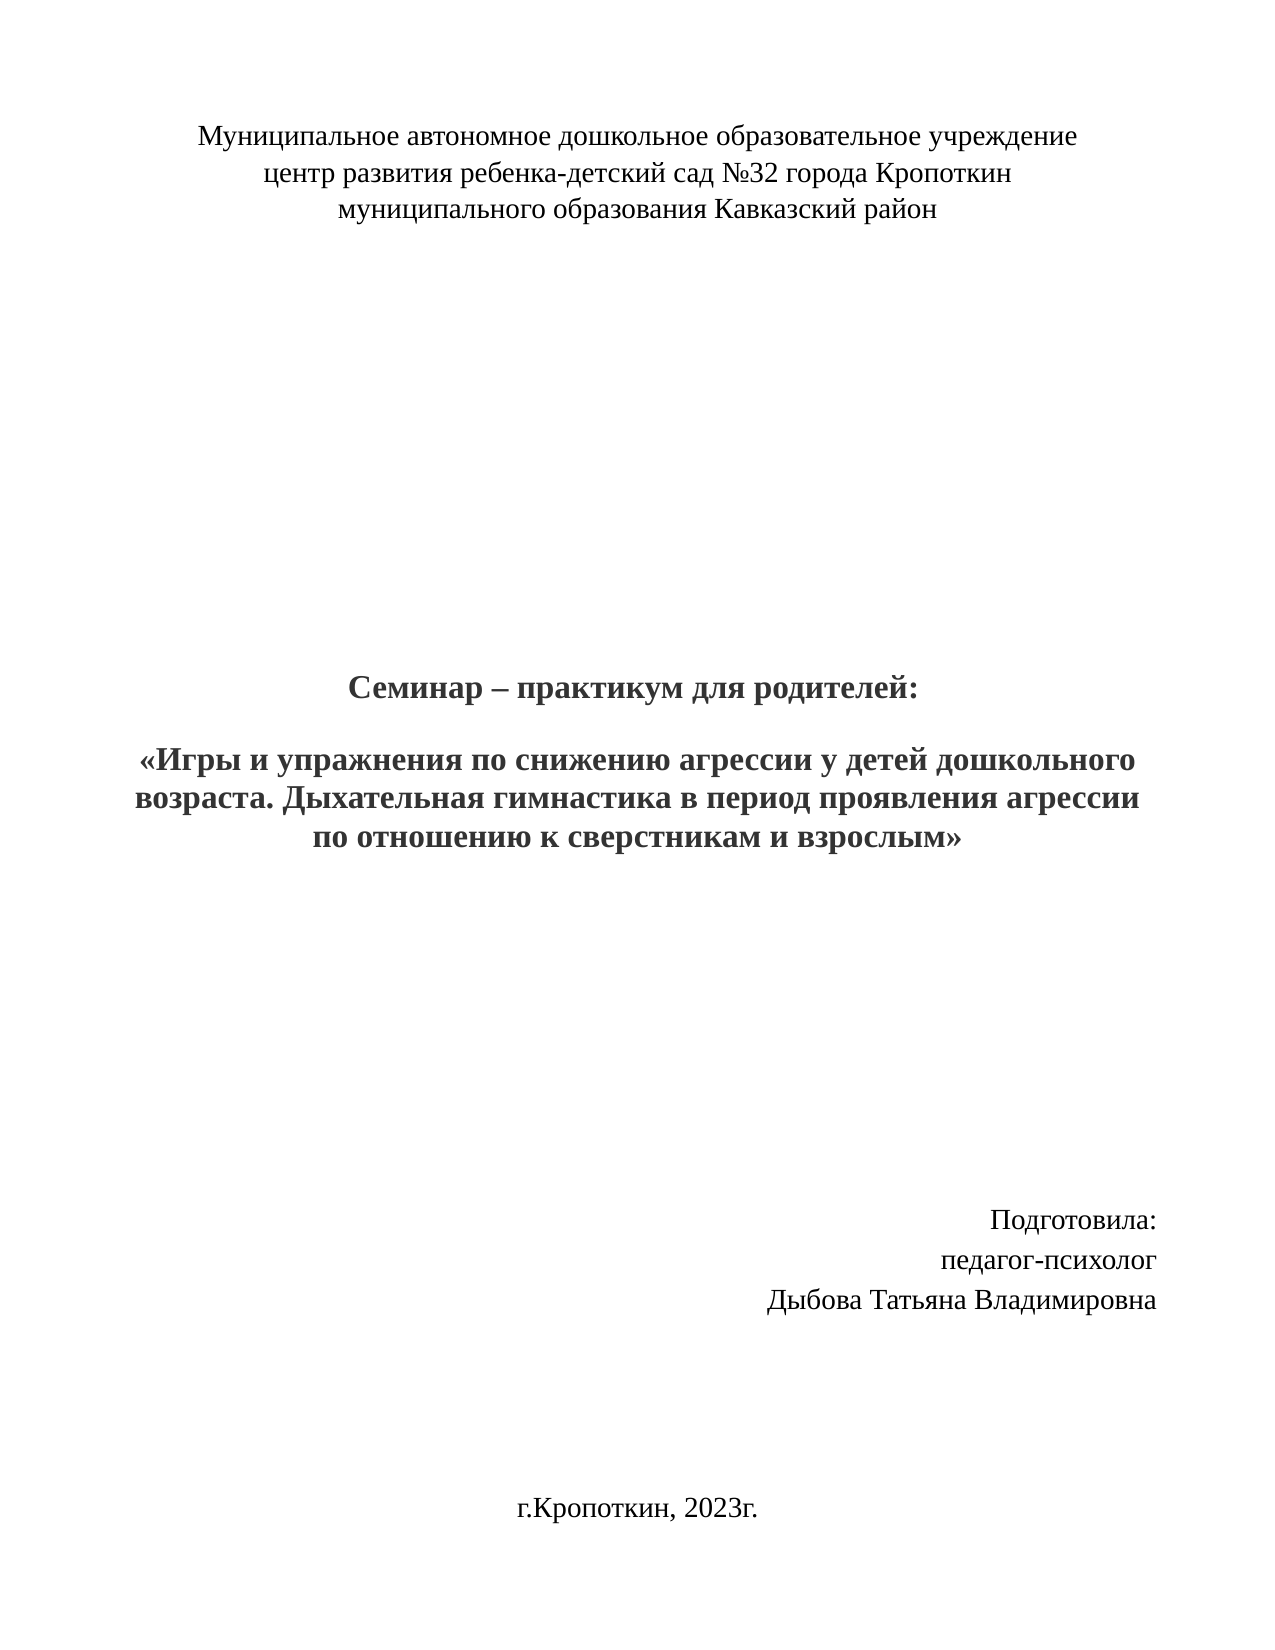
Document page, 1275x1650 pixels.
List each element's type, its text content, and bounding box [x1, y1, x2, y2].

subtitle Семинар – практикум для родителей: [118, 668, 1157, 706]
text муниципального образования Кавказский район [118, 191, 1157, 225]
text Муниципальное автономное дошкольное образовательное учреждение [118, 118, 1157, 152]
text центр развития ребенка-детский сад №32 города Кропоткин [118, 155, 1157, 188]
subtitle «Игры и упражнения по снижению агрессии у детей дошкольного возраста. Дыхательная гимнастика в период проявления агрессии по отношению к сверстникам и взрослым» [118, 739, 1157, 854]
text Дыбова Татьяна Владимировна [118, 1282, 1157, 1316]
text Подготовила: [118, 1202, 1157, 1235]
text педагог-психолог [118, 1242, 1157, 1276]
text г.Кропоткин, 2023г. [118, 1490, 1157, 1523]
